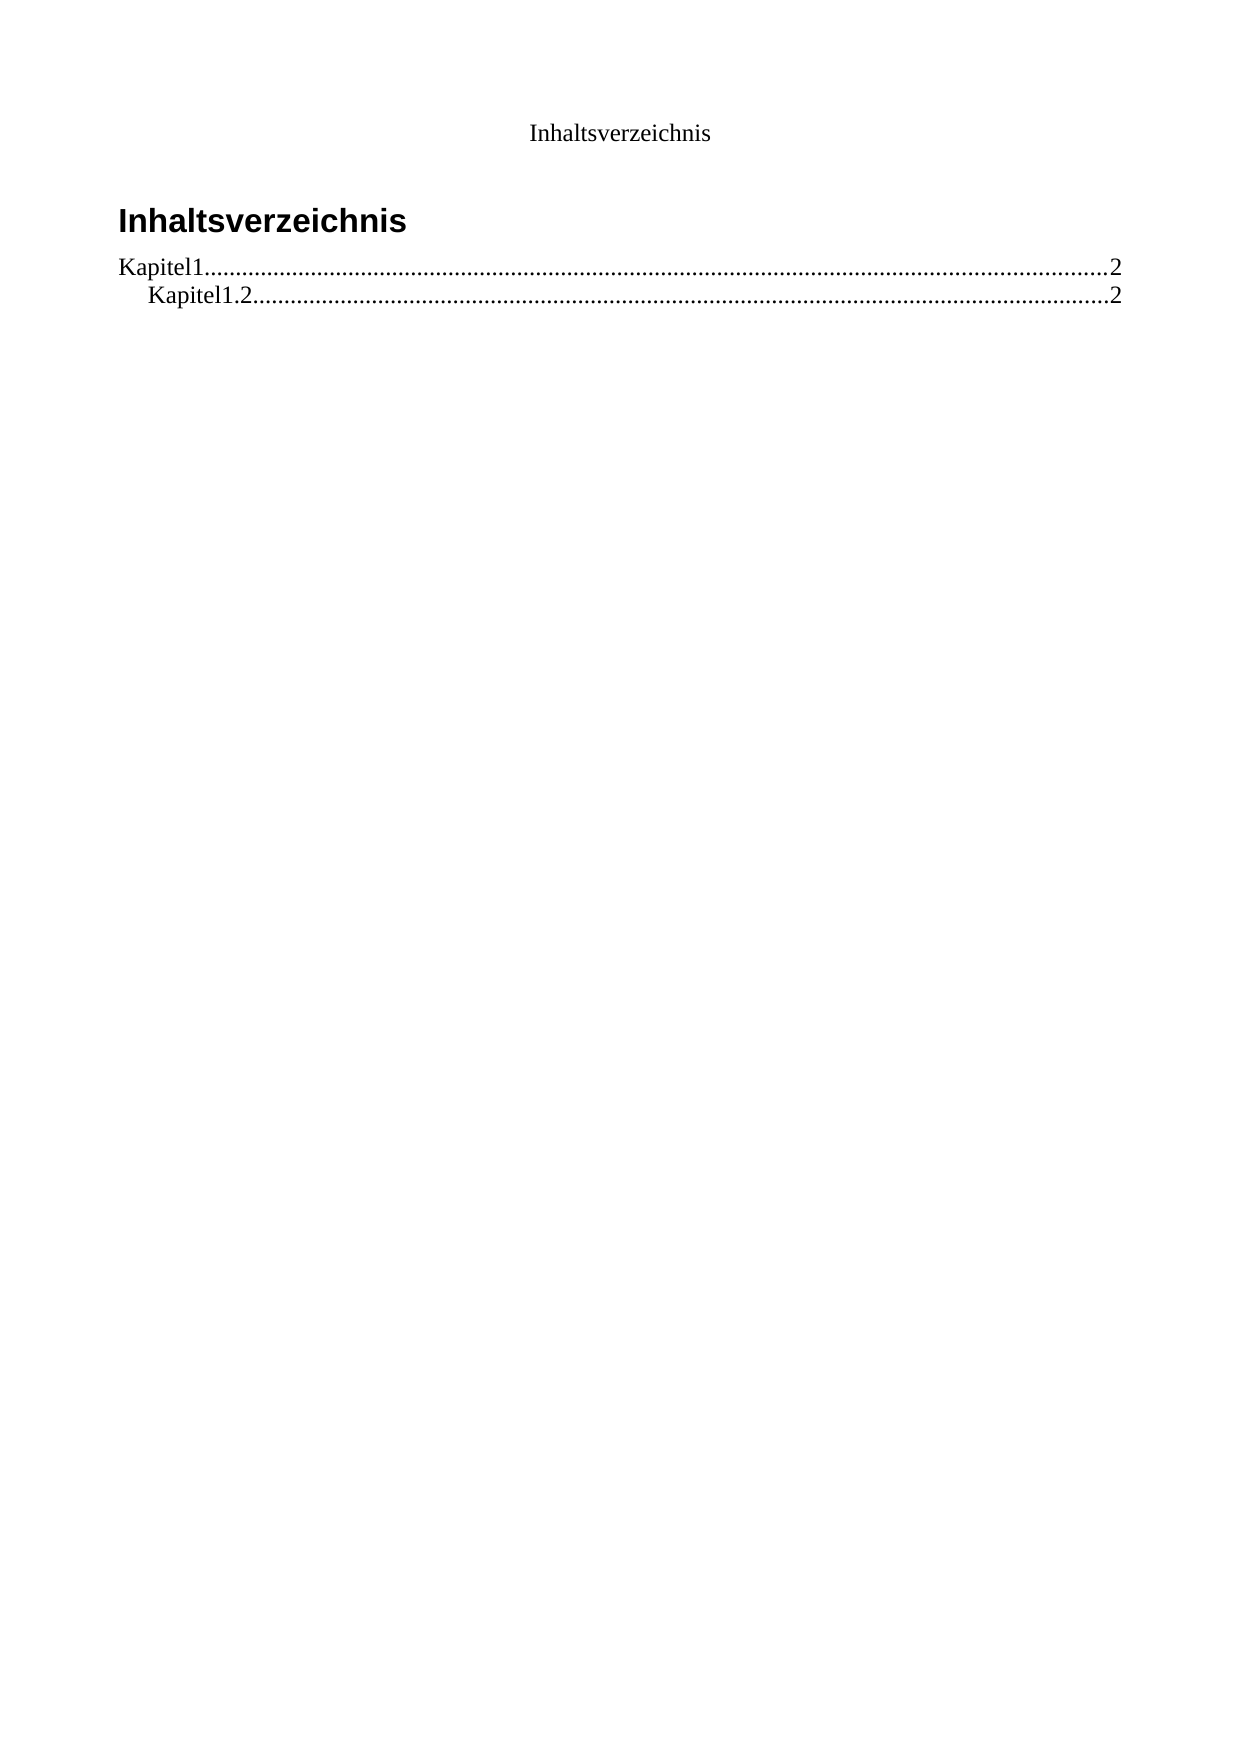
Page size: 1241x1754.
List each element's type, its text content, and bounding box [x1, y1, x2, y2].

text Kapitel1.2 2 [148, 280, 1122, 309]
text Kapitel1 2 [118, 252, 1122, 280]
subtitle Inhaltsverzeichnis [118, 201, 1122, 239]
text Inhaltsverzeichnis [118, 118, 1122, 147]
